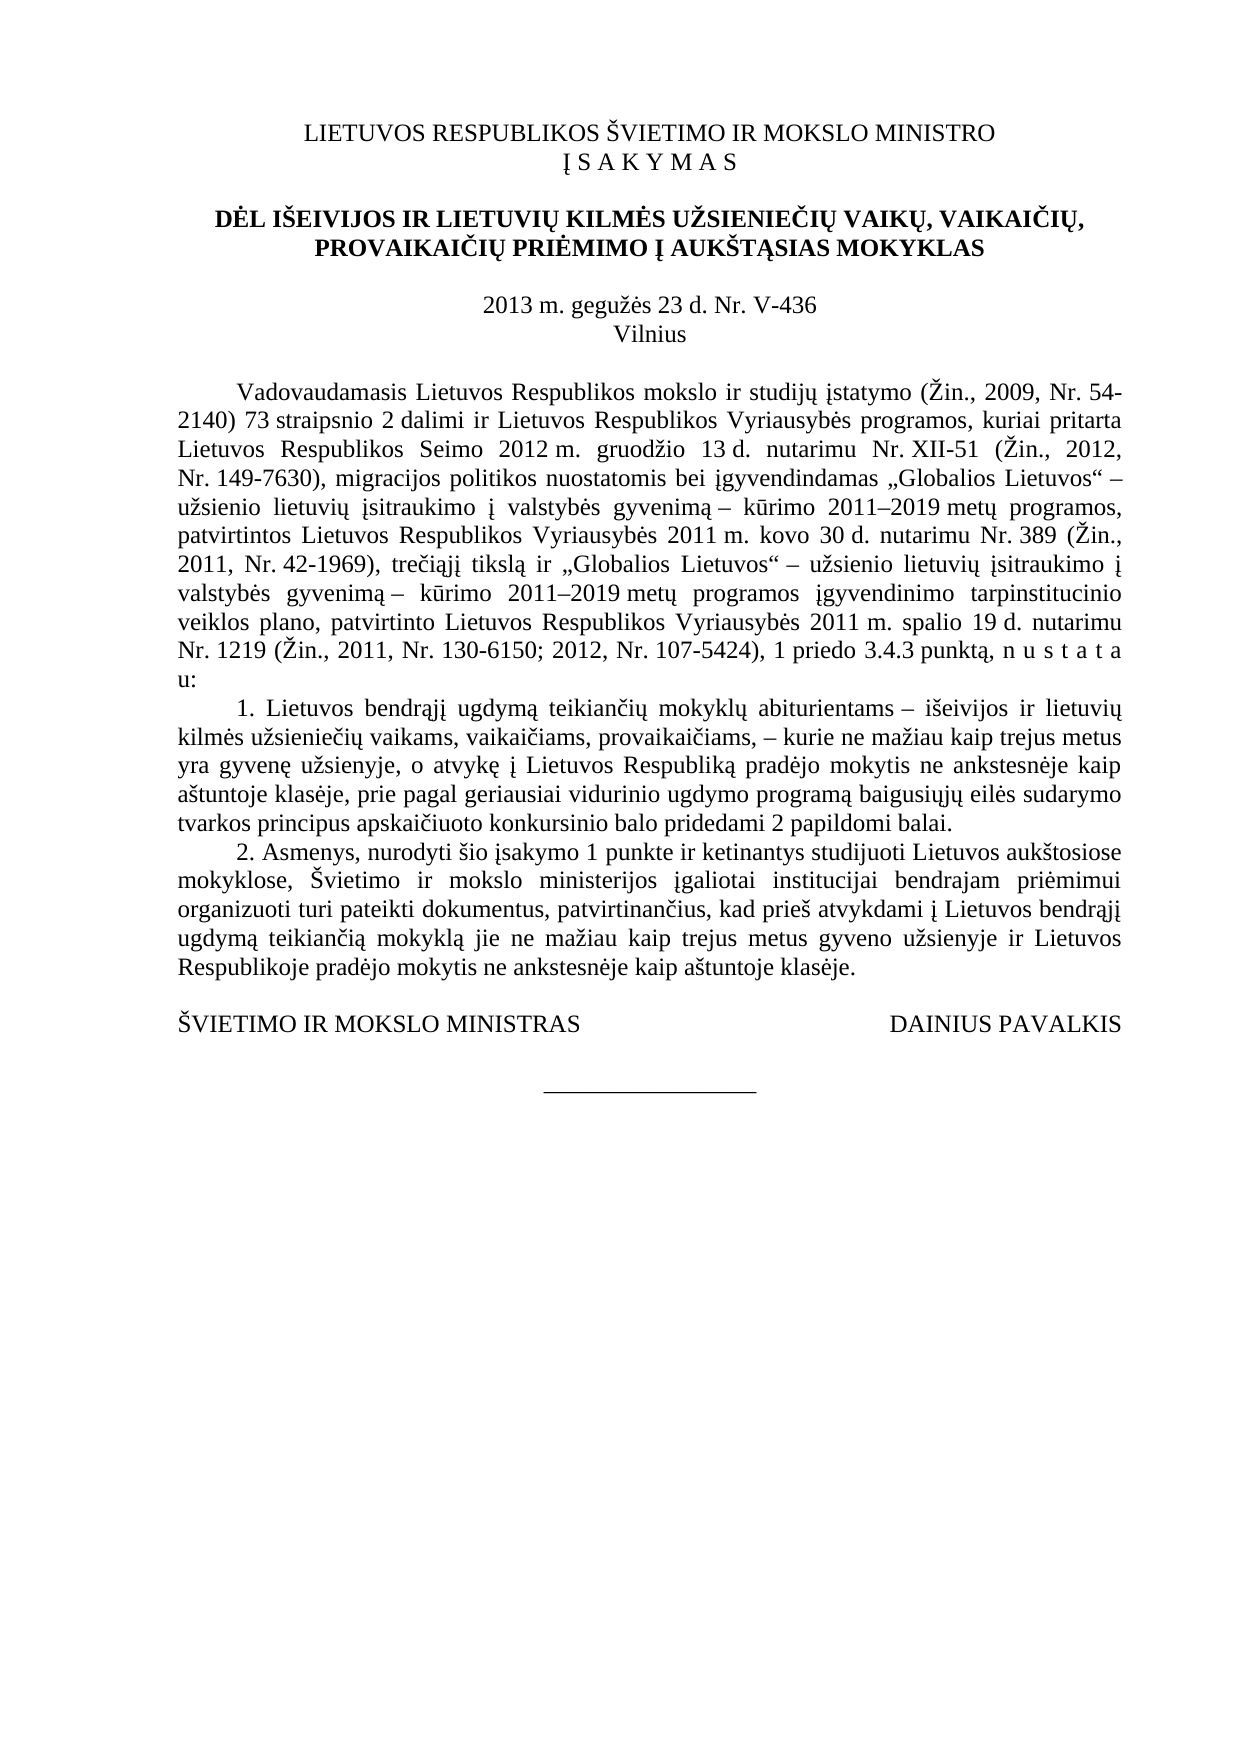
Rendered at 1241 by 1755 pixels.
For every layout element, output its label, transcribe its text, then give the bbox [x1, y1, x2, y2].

text Į S A K Y M A S [177, 147, 1122, 176]
text 2013 m. gegužės 23 d. Nr. V-436 [177, 291, 1122, 319]
text _________________ [177, 1067, 1122, 1096]
text LIETUVOS RESPUBLIKOS ŠVIETIMO IR MOKSLO MINISTRO [177, 118, 1122, 147]
text 2. Asmenys, nurodyti šio įsakymo 1 punkte ir ketinantys studijuoti Lietuvos aukštosiose mokyklose, Švietimo ir mokslo ministerijos įgaliotai institucijai bendrajam priėmimui organizuoti turi pateikti dokumentus, patvirtinančius, kad prieš atvykdami į Lietuvos bendrąjį ugdymą teikiančią mokyklą jie ne mažiau kaip trejus metus gyveno užsienyje ir Lietuvos Respublikoje pradėjo mokytis ne ankstesnėje kaip aštuntoje klasėje. [177, 837, 1122, 981]
text DĖL IŠEIVIJOS IR LIETUVIŲ KILMĖS UŽSIENIEČIŲ VAIKŲ, VAIKAIČIŲ, PROVAIKAIČIŲ PRIĖMIMO Į AUKŠTĄSIAS MOKYKLAS [177, 204, 1122, 262]
text Švietimo ir mokslo ministras Dainius Pavalkis [177, 1009, 1122, 1038]
text Vadovaudamasis Lietuvos Respublikos mokslo ir studijų įstatymo (Žin., 2009, Nr. 54-2140) 73 straipsnio 2 dalimi ir Lietuvos Respublikos Vyriausybės programos, kuriai pritarta Lietuvos Respublikos Seimo 2012 m. gruodžio 13 d. nutarimu Nr. XII-51 (Žin., 2012, Nr. 149-7630), migracijos politikos nuostatomis bei įgyvendindamas „Globalios Lietuvos“ – užsienio lietuvių įsitraukimo į valstybės gyvenimą – kūrimo 2011–2019 metų programos, patvirtintos Lietuvos Respublikos Vyriausybės 2011 m. kovo 30 d. nutarimu Nr. 389 (Žin., 2011, Nr. 42-1969), trečiąjį tikslą ir „Globalios Lietuvos“ – užsienio lietuvių įsitraukimo į valstybės gyvenimą – kūrimo 2011–2019 metų programos įgyvendinimo tarpinstitucinio veiklos plano, patvirtinto Lietuvos Respublikos Vyriausybės 2011 m. spalio 19 d. nutarimu Nr. 1219 (Žin., 2011, Nr. 130-6150; 2012, Nr. 107-5424), 1 priedo 3.4.3 punktą, n u s t a t a u: [177, 377, 1122, 693]
text Vilnius [177, 319, 1122, 348]
text 1. Lietuvos bendrąjį ugdymą teikiančių mokyklų abiturientams – išeivijos ir lietuvių kilmės užsieniečių vaikams, vaikaičiams, provaikaičiams, – kurie ne mažiau kaip trejus metus yra gyvenę užsienyje, o atvykę į Lietuvos Respubliką pradėjo mokytis ne ankstesnėje kaip aštuntoje klasėje, prie pagal geriausiai vidurinio ugdymo programą baigusiųjų eilės sudarymo tvarkos principus apskaičiuoto konkursinio balo pridedami 2 papildomi balai. [177, 693, 1122, 837]
